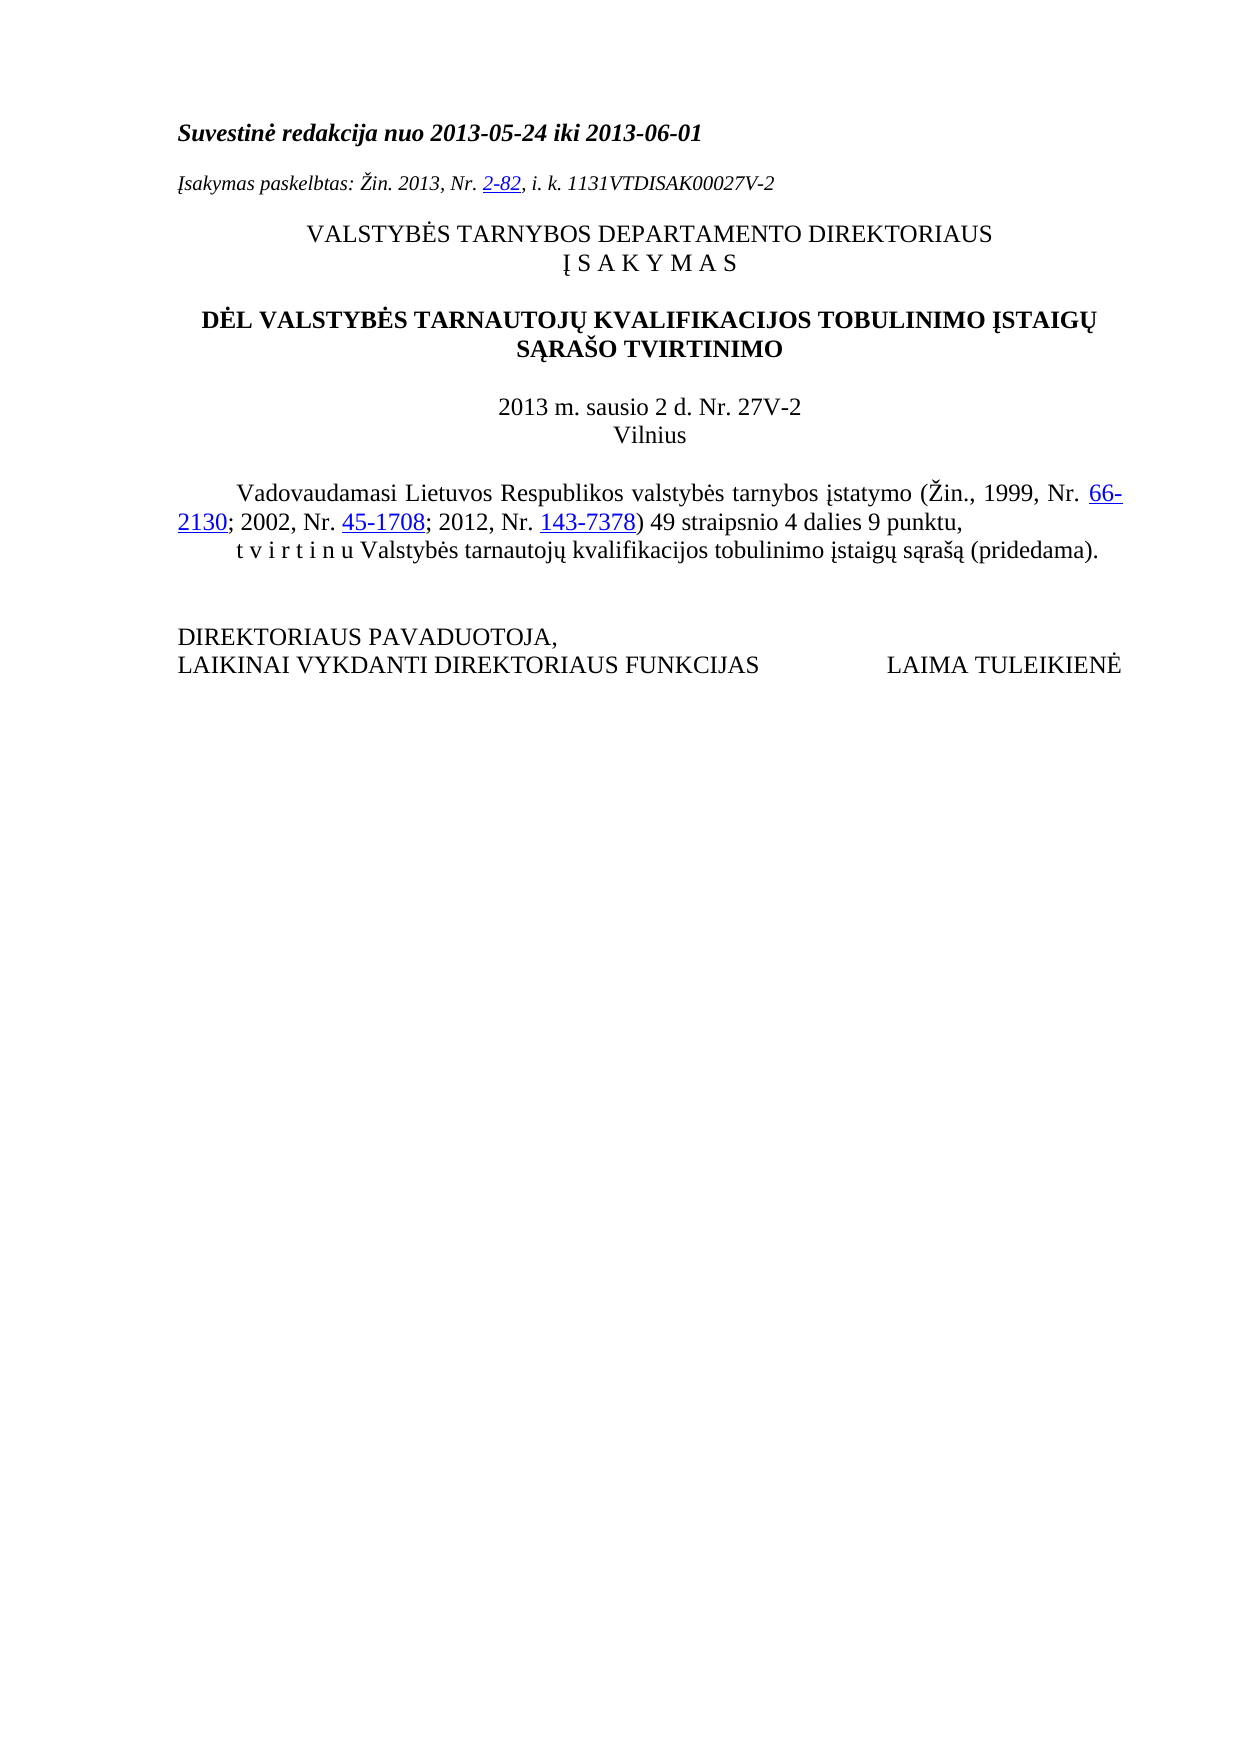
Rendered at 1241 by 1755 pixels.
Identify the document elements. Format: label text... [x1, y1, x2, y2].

text laikinai vykdanti direktoriaus funkcijas Laima Tuleikienė [177, 650, 1122, 679]
text Į S A K Y M A S [177, 248, 1122, 277]
text VALSTYBĖS TARNYBOS DEPARTAMENTO DIREKTORIAUS [177, 219, 1122, 248]
text DĖL VALSTYBĖS TARNAUTOJŲ KVALIFIKACIJOS TOBULINIMO ĮSTAIGŲ SĄRAŠO TVIRTINIMO [177, 305, 1122, 363]
text 2013 m. sausio 2 d. Nr. 27V-2 [177, 392, 1122, 420]
text Vilnius [177, 420, 1122, 449]
text Suvestinė redakcija nuo 2013-05-24 iki 2013-06-01 [177, 118, 1122, 147]
text Vadovaudamasi Lietuvos Respublikos valstybės tarnybos įstatymo (Žin., 1999, Nr. 66-2130; 2002, Nr. 45-1708; 2012, Nr. 143-7378) 49 straipsnio 4 dalies 9 punktu, [177, 478, 1122, 535]
text Direktoriaus pavaduotoja, [177, 622, 1122, 650]
text Įsakymas paskelbtas: Žin. 2013, Nr. 2-82, i. k. 1131VTDISAK00027V-2 [177, 171, 1122, 195]
text t v i r t i n u Valstybės tarnautojų kvalifikacijos tobulinimo įstaigų sąrašą (pridedama). [177, 535, 1122, 564]
